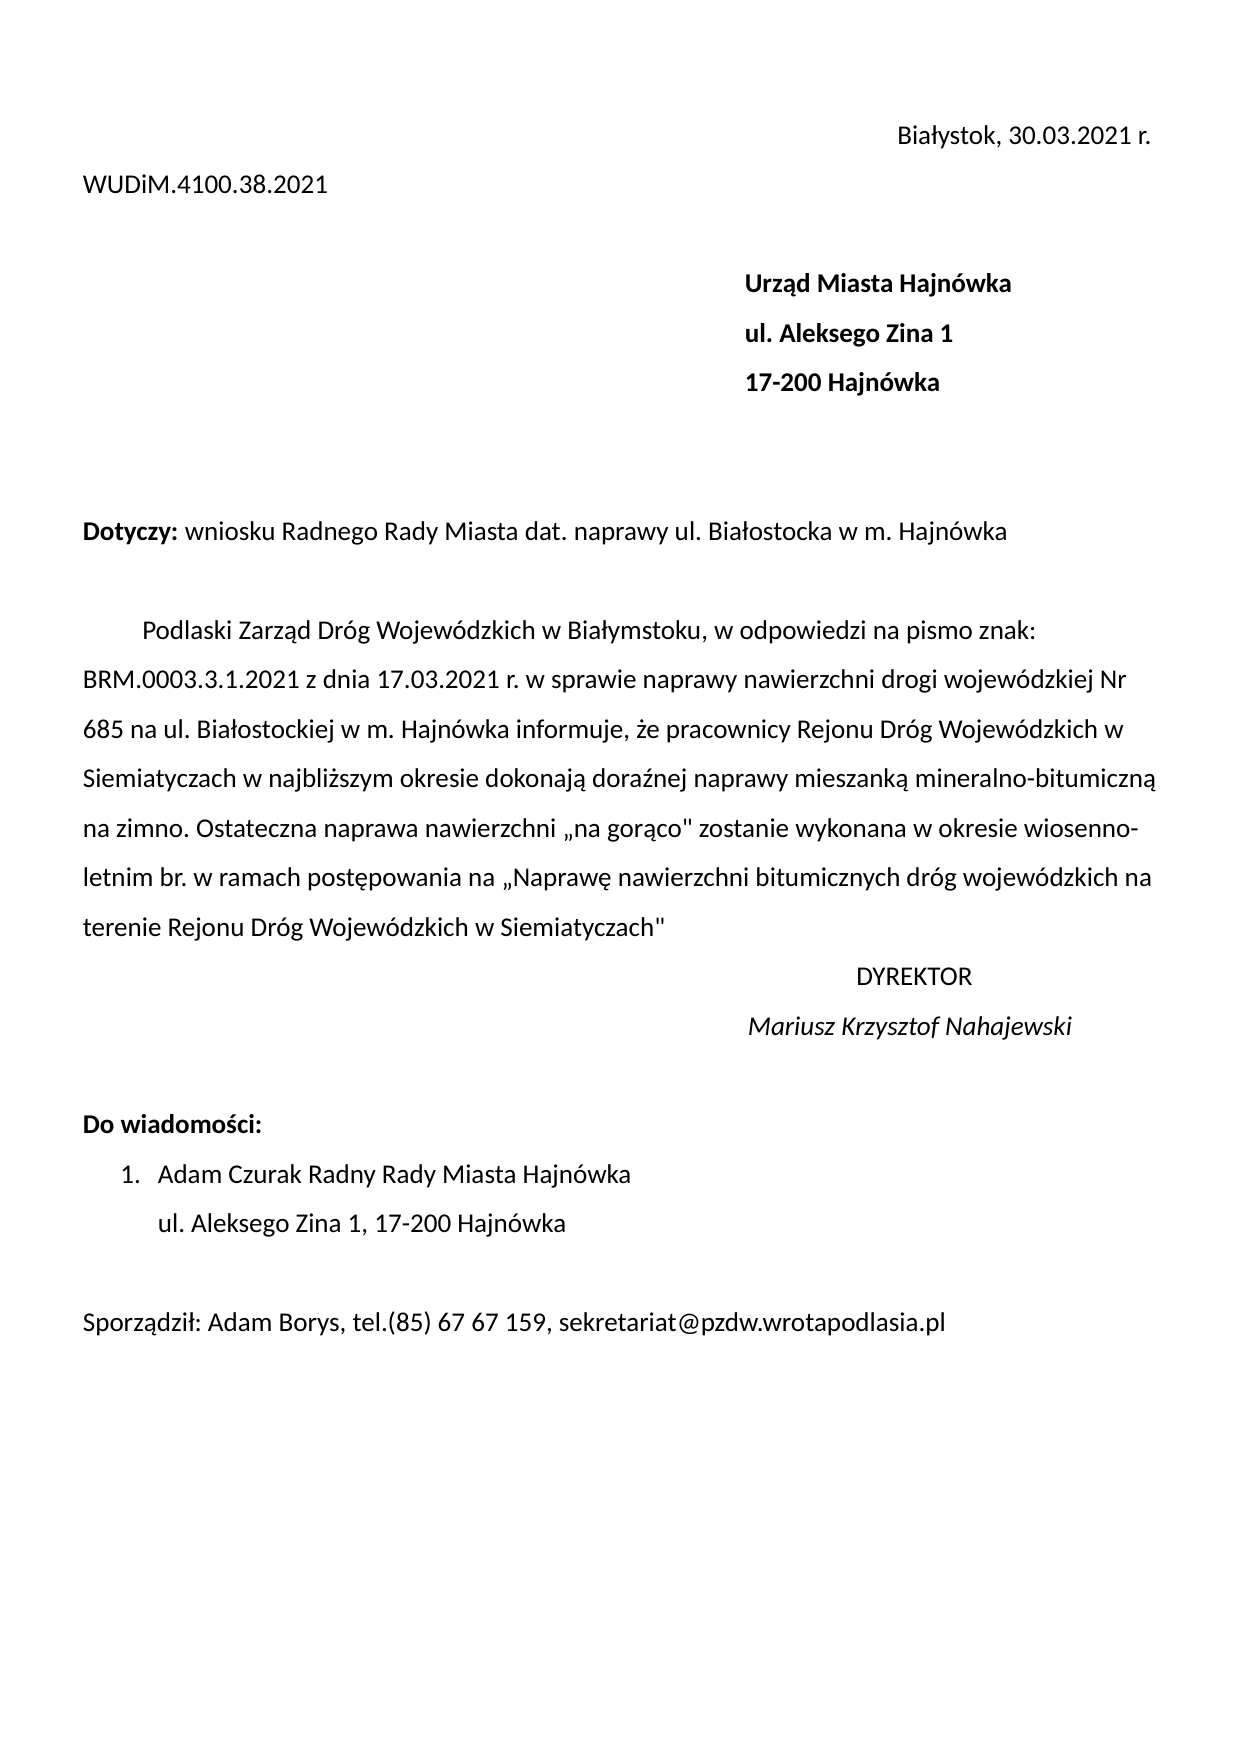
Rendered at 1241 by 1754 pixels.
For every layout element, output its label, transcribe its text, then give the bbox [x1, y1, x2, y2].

list Adam Czurak Radny Rady Miasta Hajnówka [120, 1157, 1157, 1190]
text Podlaski Zarząd Dróg Wojewódzkich w Białymstoku, w odpowiedzi na pismo znak: BRM.0003.3.1.2021 z dnia 17.03.2021 r. w sprawie naprawy nawierzchni drogi wojewódzkiej Nr 685 na ul. Białostockiej w m. Hajnówka informuje, że pracownicy Rejonu Dróg Wojewódzkich w Siemiatyczach w najbliższym okresie dokonają doraźnej naprawy mieszanką mineralno-bitumiczną na zimno. Ostateczna naprawa nawierzchni „na gorąco" zostanie wykonana w okresie wiosenno-letnim br. w ramach postępowania na „Naprawę nawierzchni bitumicznych dróg wojewódzkich na terenie Rejonu Dróg Wojewódzkich w Siemiatyczach" [83, 613, 1157, 943]
text WUDiM.4100.38.2021 [83, 168, 1157, 201]
text ul. Aleksego Zina 1 [744, 316, 1157, 349]
text DYREKTOR [671, 959, 1157, 992]
text Sporządził: Adam Borys, tel.(85) 67 67 159, sekretariat@pzdw.wrotapodlasia.pl [83, 1306, 1157, 1339]
text Mariusz Krzysztof Nahajewski [671, 1009, 1157, 1042]
text Dotyczy: wniosku Radnego Rady Miasta dat. naprawy ul. Białostocka w m. Hajnówka [83, 514, 1157, 547]
list ul. Aleksego Zina 1, 17-200 Hajnówka [120, 1207, 1157, 1240]
text 17-200 Hajnówka [744, 366, 1157, 398]
text Do wiadomości: [83, 1108, 1157, 1141]
text Białystok, 30.03.2021 r. [83, 118, 1157, 151]
text Urząd Miasta Hajnówka [744, 267, 1157, 299]
